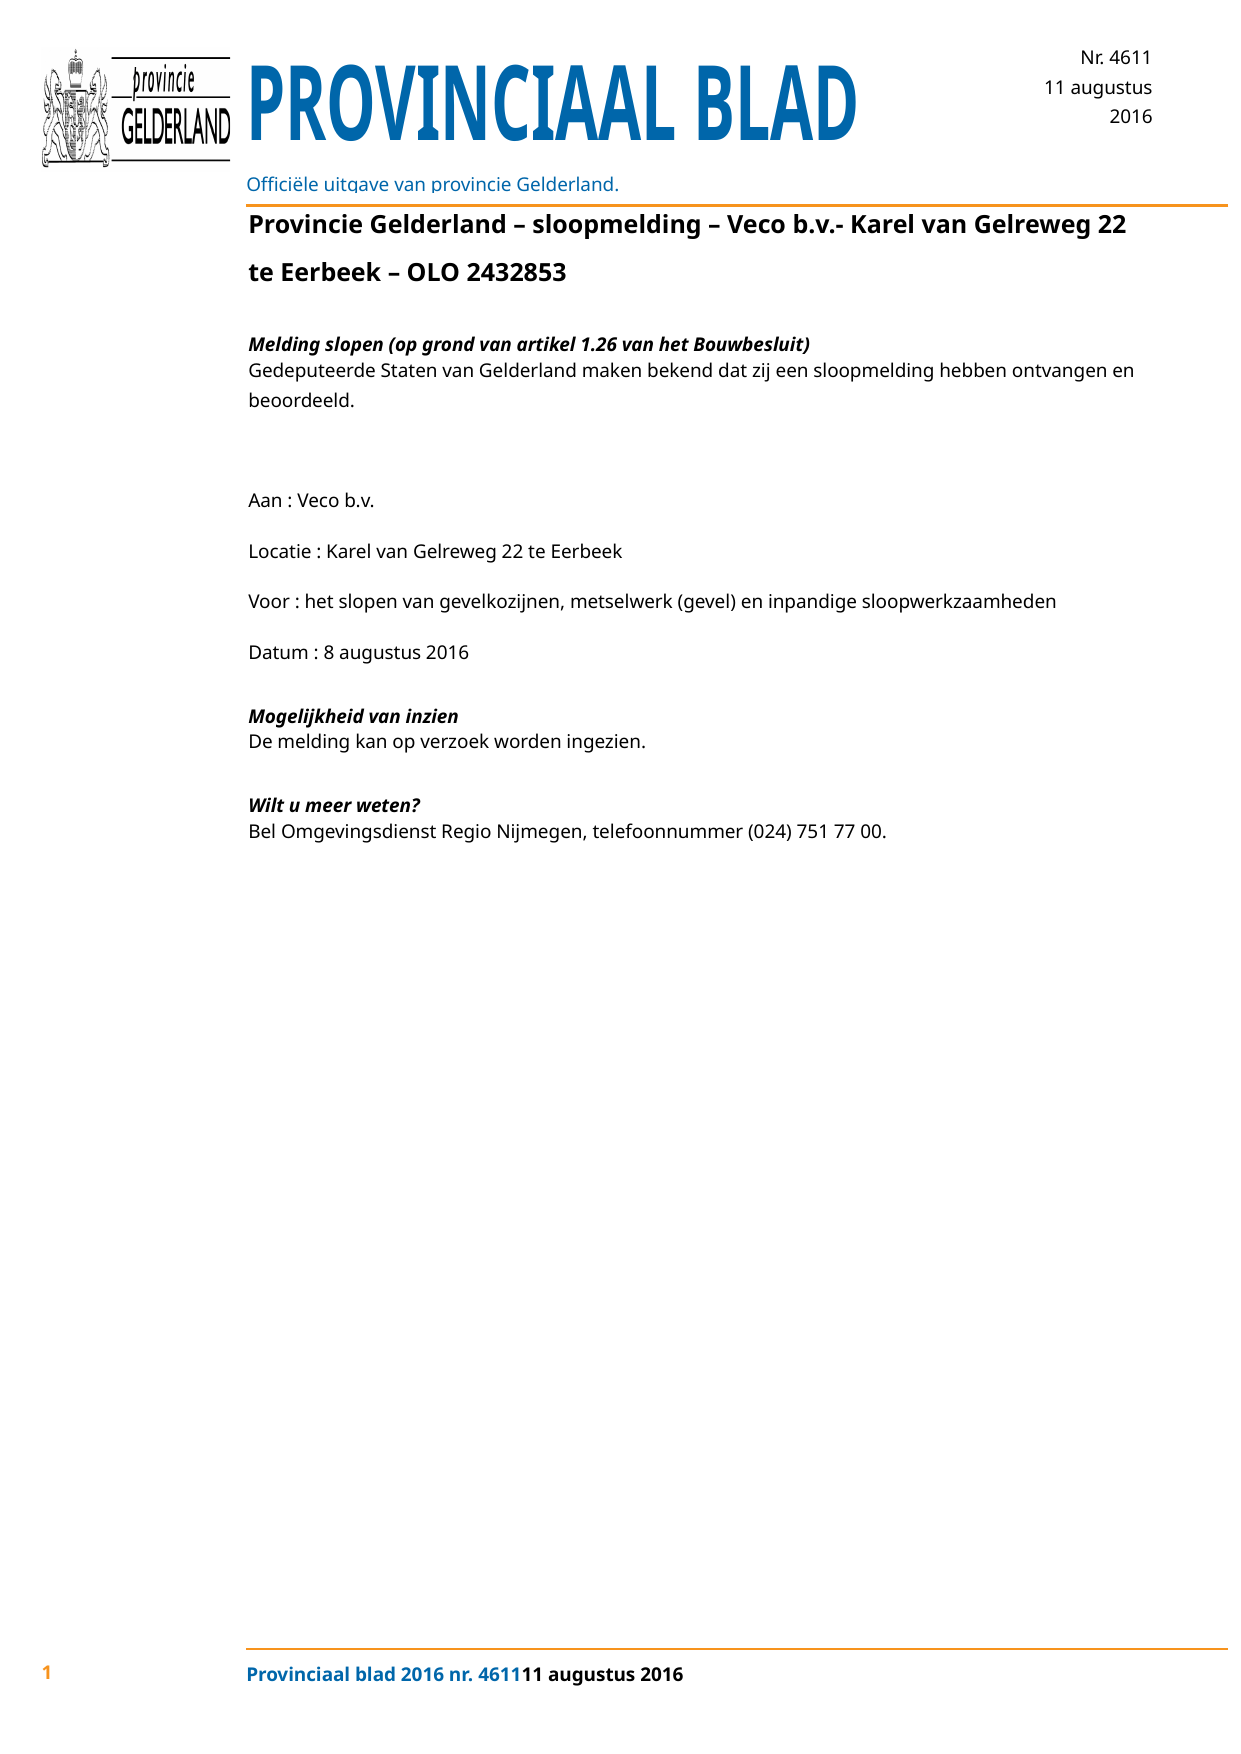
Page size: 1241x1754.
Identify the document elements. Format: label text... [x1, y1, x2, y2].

text Provincie Gelderland – sloopmelding – Veco b.v.- Karel van Gelreweg 22 te Eerbeek – OLO 2432853 [248, 207, 1152, 288]
text Datum : 8 augustus 2016 [248, 639, 1152, 664]
text Voor : het slopen van gevelkozijnen, metselwerk (gevel) en inpandige sloopwerkzaamheden [248, 588, 1152, 614]
picture [41, 47, 231, 172]
text Wilt u meer weten? [248, 792, 1152, 818]
text Mogelijkheid van inzien [248, 703, 1152, 728]
text Gedeputeerde Staten van Gelderland maken bekend dat zij een sloopmelding hebben ontvangen en beoordeeld. [248, 357, 1152, 412]
text Locatie : Karel van Gelreweg 22 te Eerbeek [248, 538, 1152, 564]
text Aan : Veco b.v. [248, 488, 1152, 513]
text Melding slopen (op grond van artikel 1.26 van het Bouwbesluit) [248, 331, 1152, 357]
text Bel Omgevingsdienst Regio Nijmegen, telefoonnummer (024) 751 77 00. [248, 818, 1152, 844]
text De melding kan op verzoek worden ingezien. [248, 728, 1152, 754]
